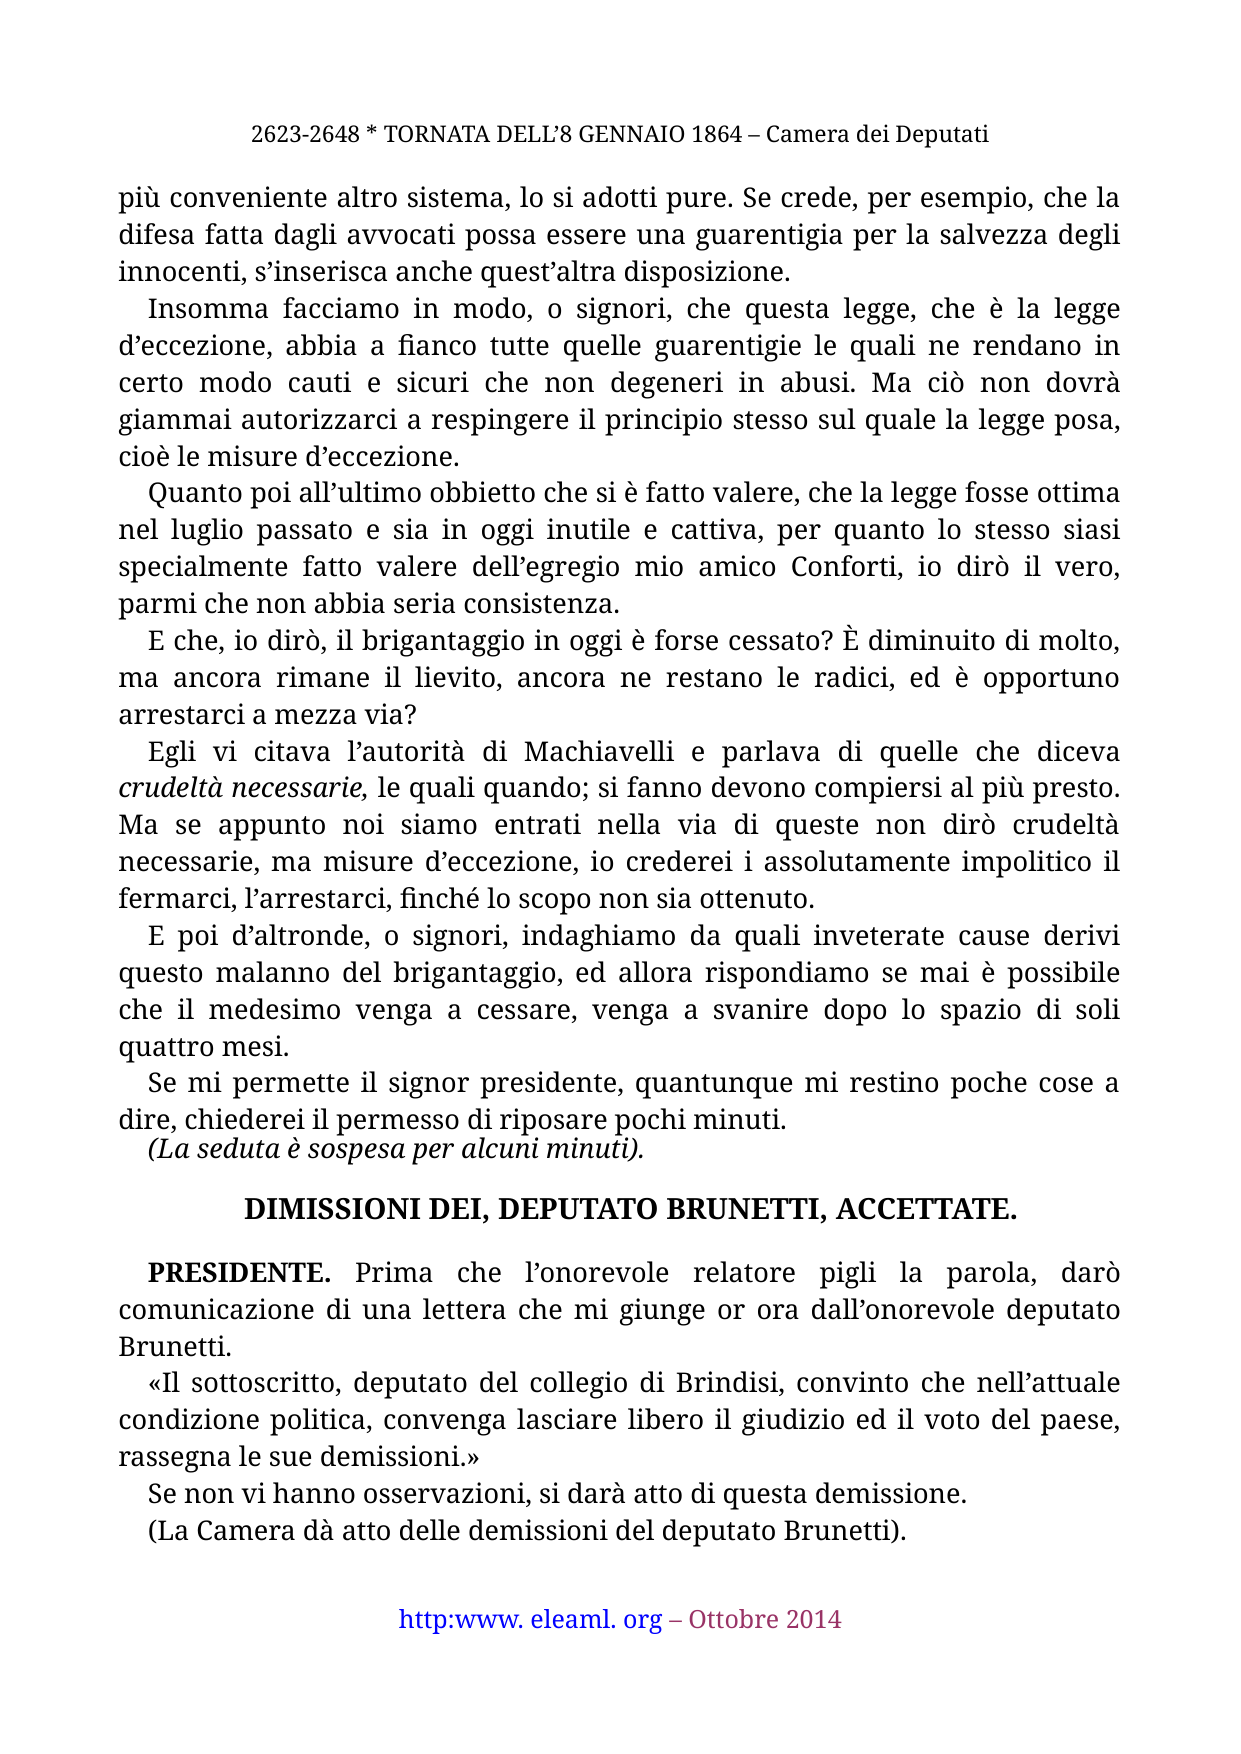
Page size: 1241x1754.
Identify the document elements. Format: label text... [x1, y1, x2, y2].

text (La Camera dà atto delle demissioni del deputato Brunetti). [118, 1511, 1122, 1548]
text Se mi permette il signor presidente, quantunque mi restino poche cose a dire, chiederei il permesso di riposare pochi minuti. [118, 1064, 1122, 1138]
text «Il sottoscritto, deputato del collegio di Brindisi, convinto che nell’attuale condizione politica, convenga lasciare libero il giudizio ed il voto del paese, rassegna le sue demissioni.» [118, 1364, 1122, 1474]
text Insomma facciamo in modo, o signori, che questa legge, che è la legge d’eccezione, abbia a fianco tutte quelle guarentigie le quali ne rendano in certo modo cauti e sicuri che non degeneri in abusi. Ma ciò non dovrà giammai autorizzarci a respingere il principio stesso sul quale la legge posa, cioè le misure d’eccezione. [118, 289, 1122, 474]
text E che, io dirò, il brigantaggio in oggi è forse cessato? È diminuito di molto, ma ancora rimane il lievito, ancora ne restano le radici, ed è opportuno arrestarci a mezza via? [118, 621, 1122, 732]
text Egli vi citava l’autorità di Machiavelli e parlava di quelle che diceva crudeltà necessarie, le quali quando; si fanno devono compiersi al più presto. Ma se appunto noi siamo entrati nella via di queste non dirò crudeltà necessarie, ma misure d’eccezione, io crederei i assolutamente impolitico il fermarci, l’arrestarci, finché lo scopo non sia ottenuto. [118, 732, 1122, 916]
text PRESIDENTE. Prima che l’onorevole relatore pigli la parola, darò comunicazione di una lettera che mi giunge or ora dall’onorevole deputato Brunetti. [118, 1253, 1122, 1364]
text più conveniente altro sistema, lo si adotti pure. Se crede, per esempio, che la difesa fatta dagli avvocati possa essere una guarentigia per la salvezza degli innocenti, s’inserisca anche quest’altra disposizione. [118, 179, 1122, 289]
text DIMISSIONI DEI, DEPUTATO BRUNETTI, ACCETTATE. [118, 1189, 1122, 1228]
text E poi d’altronde, o signori, indaghiamo da quali inveterate cause derivi questo malanno del brigantaggio, ed allora rispondiamo se mai è possibile che il medesimo venga a cessare, venga a svanire dopo lo spazio di soli quattro mesi. [118, 916, 1122, 1064]
text Se non vi hanno osservazioni, si darà atto di questa demissione. [118, 1474, 1122, 1511]
text Quanto poi all’ultimo obbietto che si è fatto valere, che la legge fosse ottima nel luglio passato e sia in oggi inutile e cattiva, per quanto lo stesso siasi specialmente fatto valere dell’egregio mio amico Conforti, io dirò il vero, parmi che non abbia seria consistenza. [118, 474, 1122, 621]
text (La seduta è sospesa per alcuni minuti). [118, 1138, 1122, 1163]
